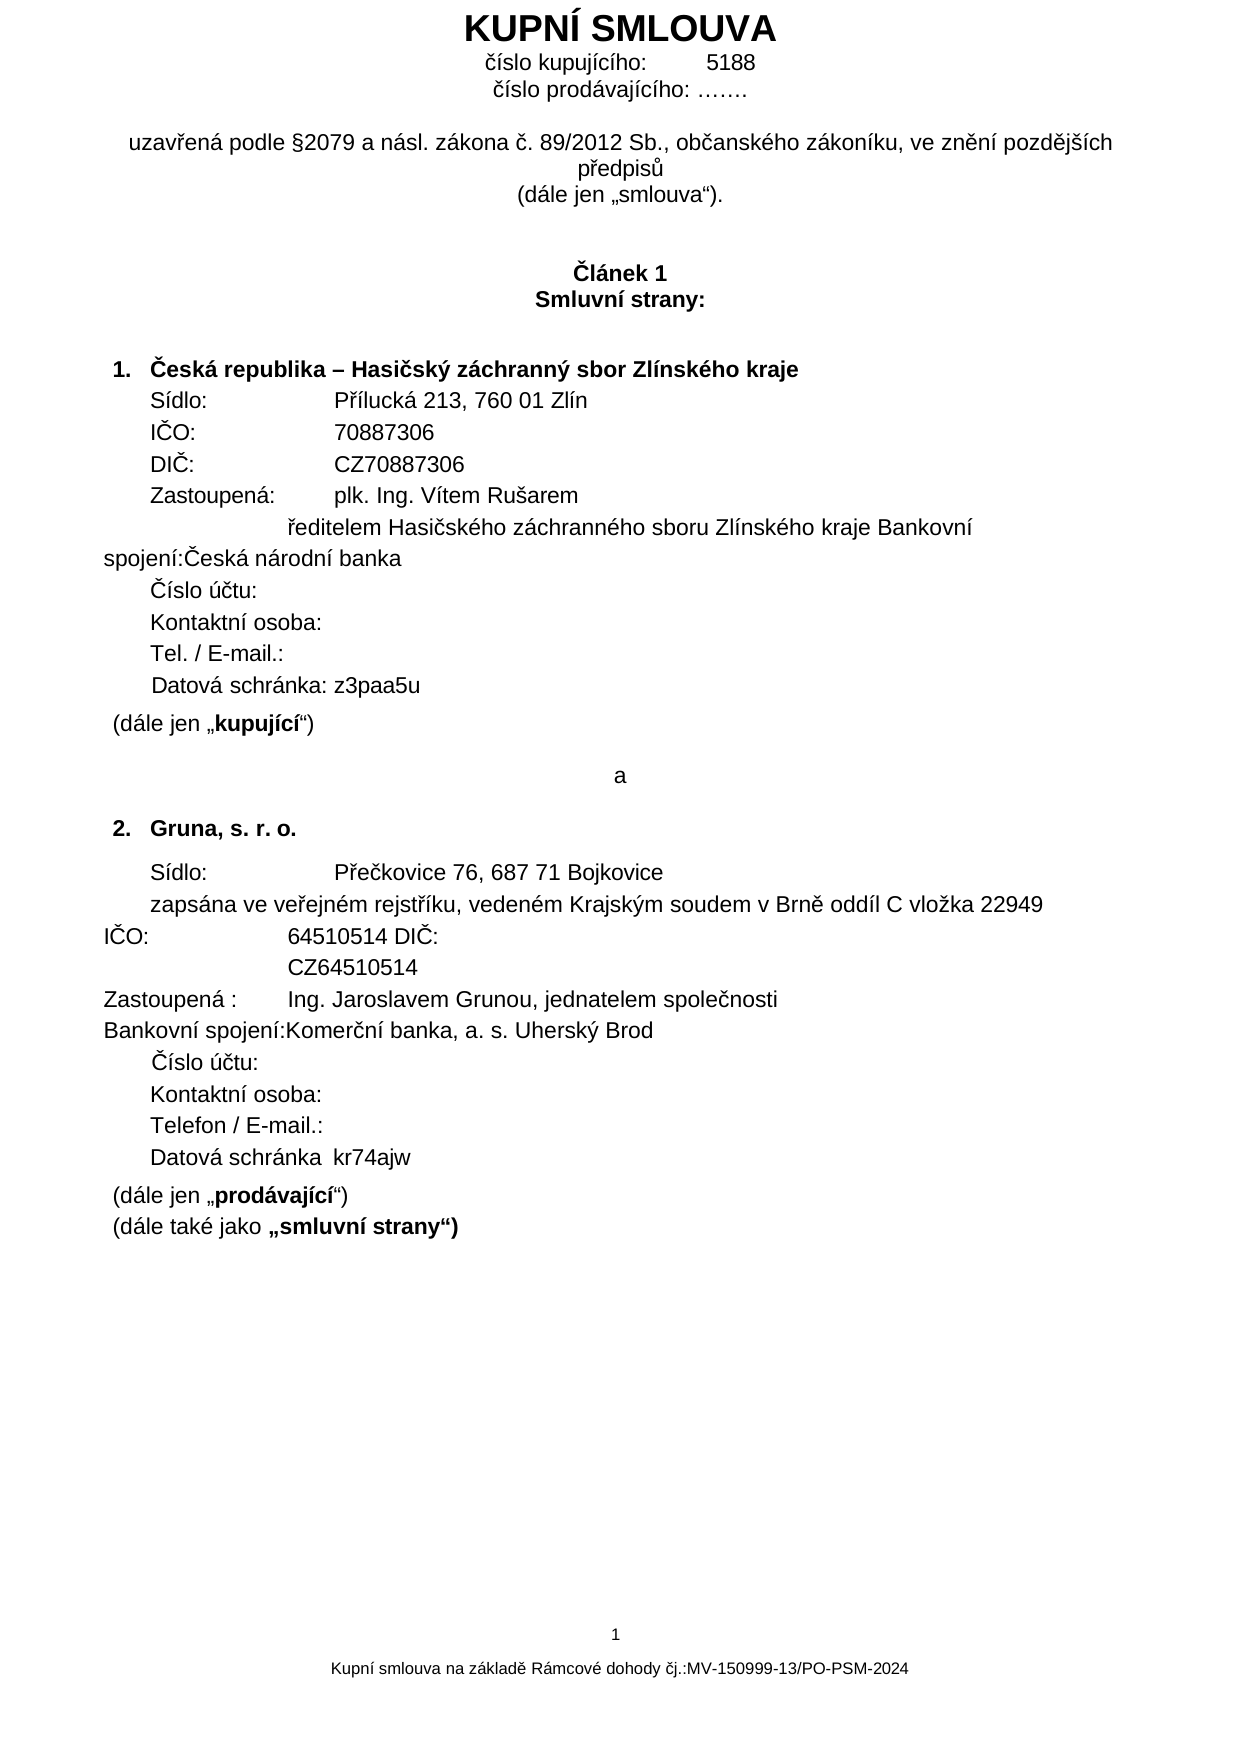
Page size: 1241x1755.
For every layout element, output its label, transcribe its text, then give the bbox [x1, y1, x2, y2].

text Kontaktní osoba: [150, 609, 1137, 635]
text Zastoupená: plk. Ing. Vítem Rušarem [150, 482, 1137, 509]
text a [133, 762, 1108, 789]
text IČO: 70887306 [150, 419, 1137, 445]
text Kontaktní osoba: [150, 1081, 1137, 1107]
text (dále jen „smlouva“). [104, 181, 1137, 207]
text Tel. / E-mail.: [150, 640, 1137, 667]
text DIČ: CZ70887306 [150, 451, 1137, 477]
text Číslo účtu: [150, 577, 1137, 603]
list Česká republika – Hasičský záchranný sbor Zlínského kraje [112, 356, 1137, 382]
text Číslo účtu: [151, 1049, 1137, 1075]
text číslo prodávajícího: ……. [133, 76, 1107, 102]
text Zastoupená : Ing. Jaroslavem Grunou, jednatelem společnosti Bankovní spojení:Komerční banka, a. s. Uherský Brod [103, 986, 825, 1044]
text Smluvní strany: [103, 287, 1137, 313]
text Sídlo: Přílucká 213, 760 01 Zlín [150, 387, 1137, 414]
list Gruna, s. r. o. [112, 815, 1137, 842]
text Datová schránka kr74ajw [150, 1143, 1137, 1170]
text Datová schránka: z3paa5u [151, 672, 1137, 698]
text IČO: 64510514 DIČ: CZ64510514 [103, 923, 467, 981]
text KUPNÍ SMLOUVA [103, 6, 1137, 49]
text Článek 1 [104, 260, 1137, 287]
text ředitelem Hasičského záchranného sboru Zlínského kraje Bankovní spojení:Česká národní banka [103, 514, 1007, 572]
text zapsána ve veřejném rejstříku, vedeném Krajským soudem v Brně oddíl C vložka 22949 [150, 891, 1137, 917]
text (dále jen „kupující“) [112, 710, 1137, 736]
text uzavřená podle §2079 a násl. zákona č. 89/2012 Sb., občanského zákoníku, ve znění pozdějších předpisů [127, 129, 1113, 181]
text Telefon / E-mail.: [150, 1112, 1137, 1138]
text Sídlo: Přečkovice 76, 687 71 Bojkovice [150, 859, 1137, 886]
text číslo kupujícího: 5188 [103, 49, 1137, 76]
text (dále také jako „smluvní strany“) [112, 1213, 1137, 1239]
text (dále jen „prodávající“) [112, 1182, 1137, 1208]
